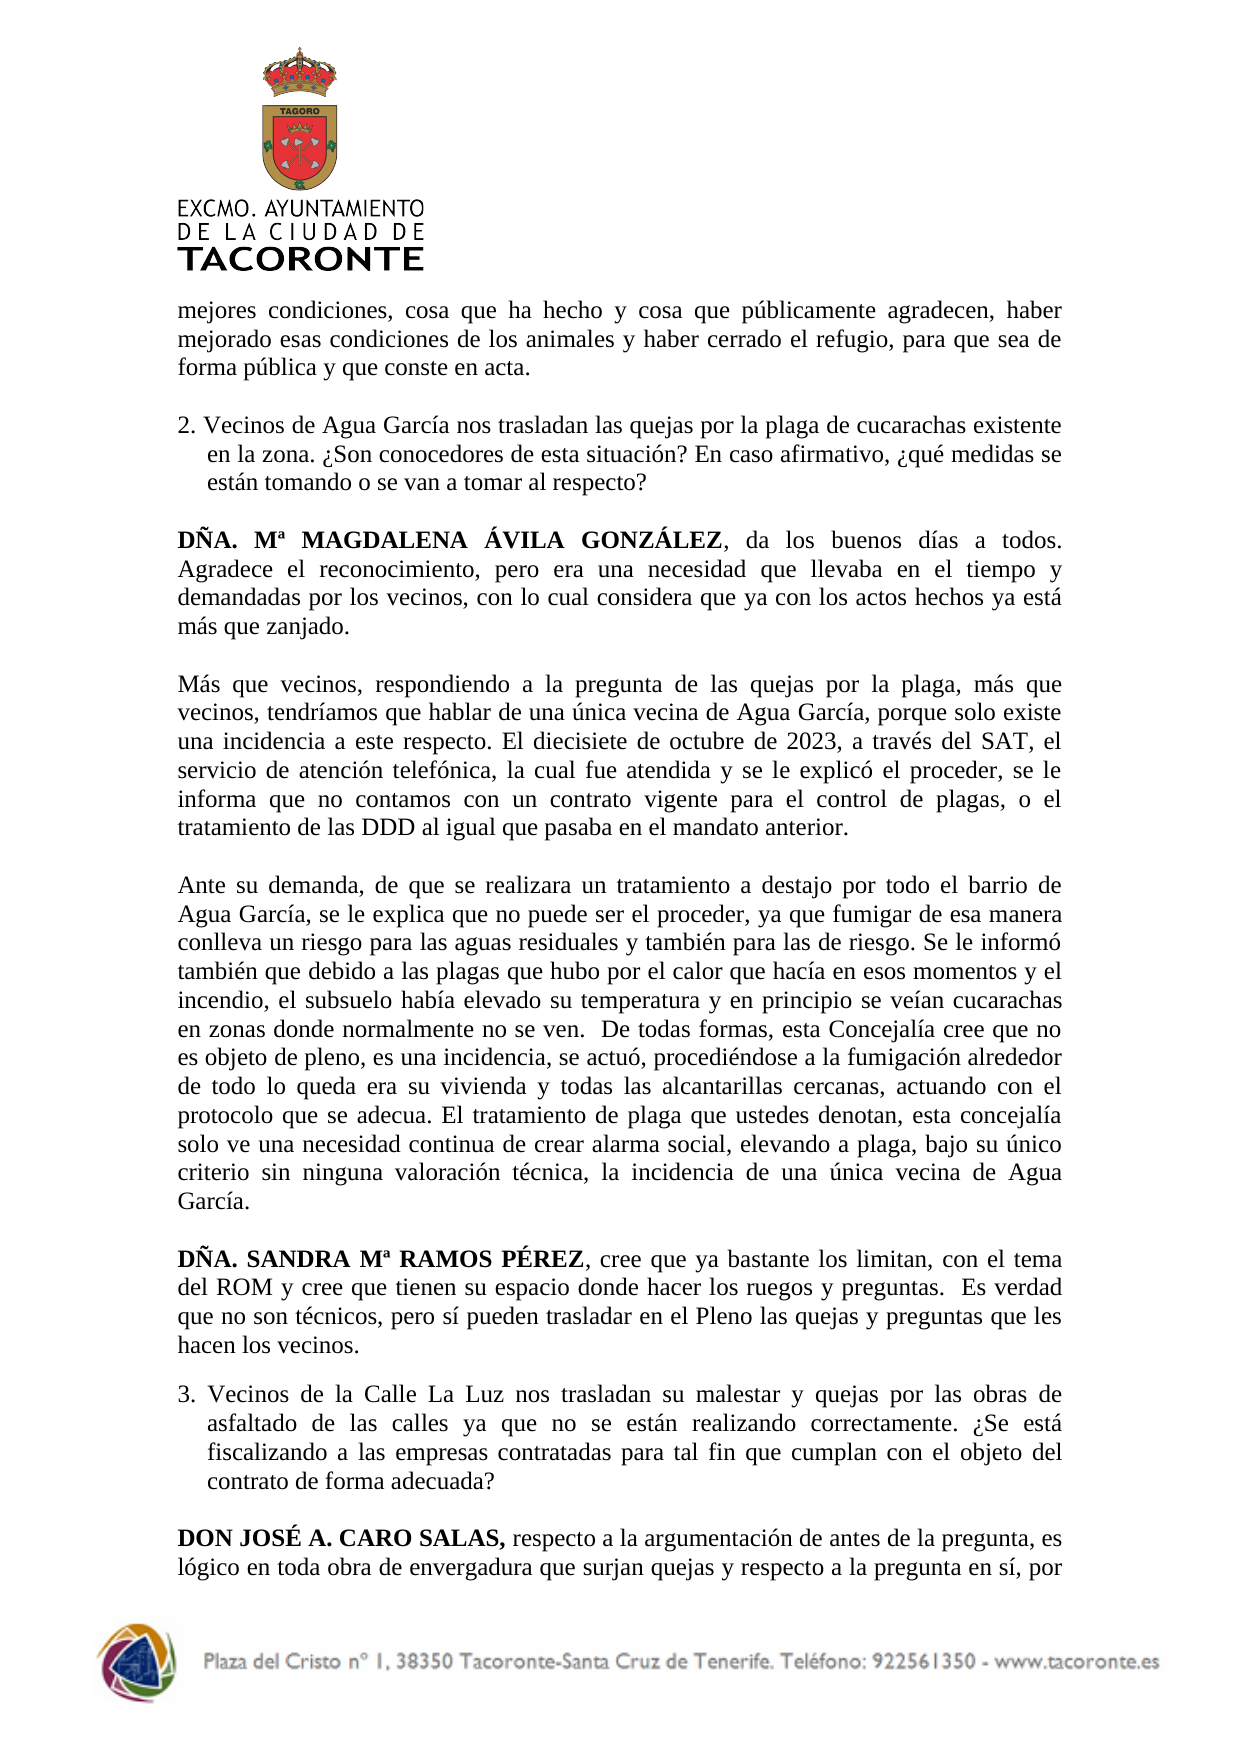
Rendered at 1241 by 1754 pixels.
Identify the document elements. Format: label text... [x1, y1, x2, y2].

picture [90, 1610, 1170, 1718]
text Ante su demanda, de que se realizara un tratamiento a destajo por todo el barrio de Agua García, se le explica que no puede ser el proceder, ya que fumigar de esa manera conlleva un riesgo para las aguas residuales y también para las de riesgo. Se le informó también que debido a las plagas que hubo por el calor que hacía en esos momentos y el incendio, el subsuelo había elevado su temperatura y en principio se veían cucarachas en zonas donde normalmente no se ven. De todas formas, esta Concejalía cree que no es objeto de pleno, es una incidencia, se actuó, procediéndose a la fumigación alrededor de todo lo queda era su vivienda y todas las alcantarillas cercanas, actuando con el protocolo que se adecua. El tratamiento de plaga que ustedes denotan, esta concejalía solo ve una necesidad continua de crear alarma social, elevando a plaga, bajo su único criterio sin ninguna valoración técnica, la incidencia de una única vecina de Agua García. [177, 870, 1063, 1215]
text 2. Vecinos de Agua García nos trasladan las quejas por la plaga de cucarachas existente en la zona. ¿Son conocedores de esta situación? En caso afirmativo, ¿qué medidas se están tomando o se van a tomar al respecto? [177, 410, 1063, 496]
text mejores condiciones, cosa que ha hecho y cosa que públicamente agradecen, haber mejorado esas condiciones de los animales y haber cerrado el refugio, para que sea de forma pública y que conste en acta. [177, 295, 1063, 381]
text DÑA. SANDRA Mª RAMOS PÉREZ, cree que ya bastante los limitan, con el tema del ROM y cree que tienen su espacio donde hacer los ruegos y preguntas. Es verdad que no son técnicos, pero sí pueden trasladar en el Pleno las quejas y preguntas que les hacen los vecinos. [177, 1244, 1063, 1359]
text Más que vecinos, respondiendo a la pregunta de las quejas por la plaga, más que vecinos, tendríamos que hablar de una única vecina de Agua García, porque solo existe una incidencia a este respecto. El diecisiete de octubre de 2023, a través del SAT, el servicio de atención telefónica, la cual fue atendida y se le explicó el proceder, se le informa que no contamos con un contrato vigente para el control de plagas, o el tratamiento de las DDD al igual que pasaba en el mandato anterior. [177, 669, 1063, 841]
text DON JOSÉ A. CARO SALAS, respecto a la argumentación de antes de la pregunta, es lógico en toda obra de envergadura que surjan quejas y respecto a la pregunta en sí, por [177, 1523, 1063, 1581]
text 3. Vecinos de la Calle La Luz nos trasladan su malestar y quejas por las obras de asfaltado de las calles ya que no se están realizando correctamente. ¿Se está fiscalizando a las empresas contratadas para tal fin que cumplan con el objeto del contrato de forma adecuada? [177, 1379, 1063, 1494]
text DÑA. Mª MAGDALENA ÁVILA GONZÁLEZ, da los buenos días a todos. Agradece el reconocimiento, pero era una necesidad que llevaba en el tiempo y demandadas por los vecinos, con lo cual considera que ya con los actos hechos ya está más que zanjado. [177, 525, 1063, 640]
picture [177, 47, 424, 271]
